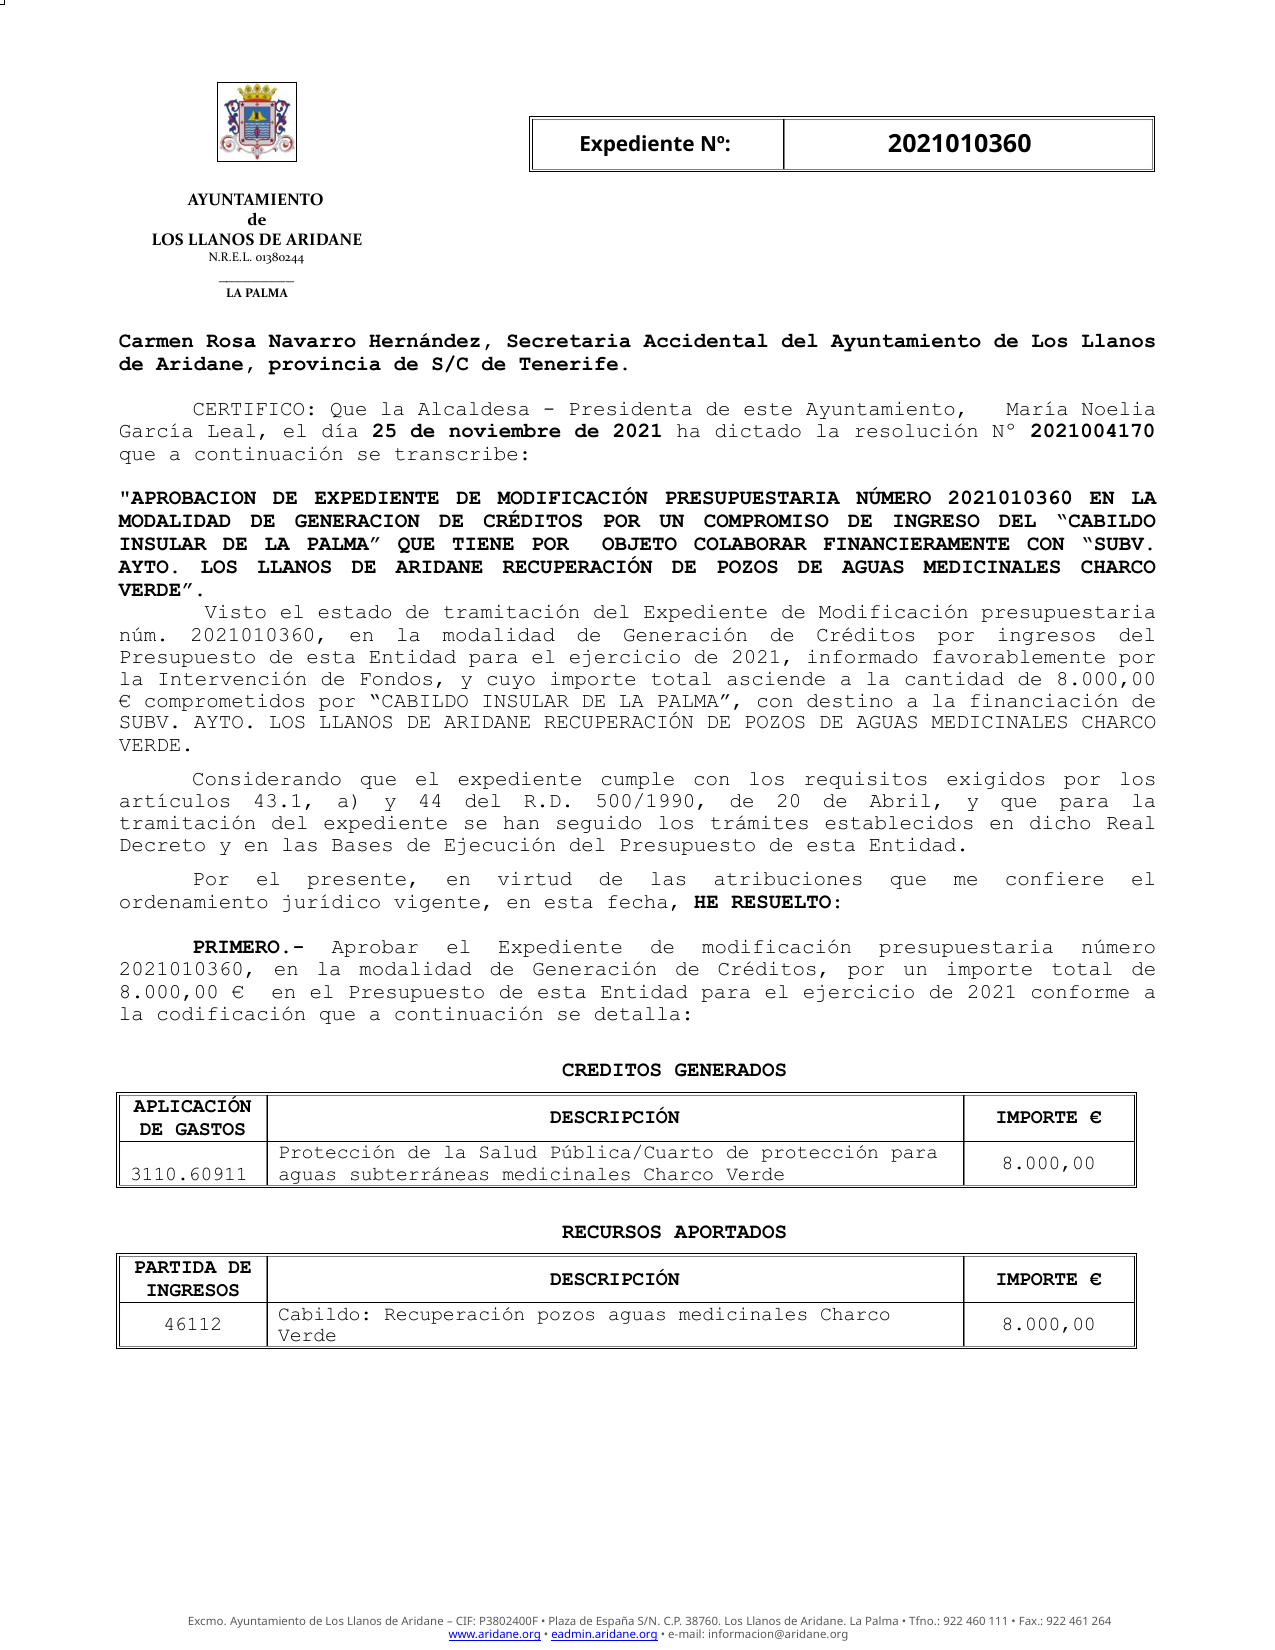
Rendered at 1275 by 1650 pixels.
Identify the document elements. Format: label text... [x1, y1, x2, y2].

text comprometidos por “CABILDO INSULAR DE LA PALMA”, con destino a la financiación de [143, 688, 1181, 710]
text ________ [226, 267, 317, 284]
text N.R.E.L. 01380244 [208, 252, 327, 264]
text que a continuación se transcribe: [118, 442, 1181, 465]
text APROBACION DE EXPEDIENTE DE MODIFICACIÓN PRESUPUESTARIA NÚMERO 2021010360 EN LA [131, 486, 1181, 508]
text Presupuesto de esta Entidad para el ejercicio de 2021, informado favorablemente por [118, 646, 1181, 668]
text 2021010360 [888, 128, 1072, 159]
text 2 [118, 957, 131, 981]
text la Intervención de Fondos, y cuyo importe total asciende a la cantidad de 8.000,00 [118, 668, 1181, 688]
text MODALIDAD DE GENERACION DE CRÉDITOS POR UN COMPROMISO DE INGRESO DEL “CABILDO [118, 508, 1181, 532]
text Visto el estado de tramitación del Expediente de Modificación presupuestaria [204, 600, 1181, 624]
text la codificación que a continuación se detalla: [118, 1002, 1181, 1025]
text Verde [278, 1325, 914, 1346]
text artículos 43.1, a) y 44 del R.D. 500/1990, de 20 de Abril, y que para la [118, 790, 1181, 812]
picture [117, 1093, 1136, 1187]
text IMPORTE € [995, 1267, 1126, 1290]
text CREDITOS GENERADOS [562, 1058, 812, 1082]
picture [117, 1254, 1136, 1348]
text .000,00 [1038, 1152, 1126, 1174]
picture [218, 83, 296, 161]
text 3110.60911 aguas subterráneas medicinales Charco Verde [130, 1162, 808, 1185]
text Cabildo: Recuperación pozos aguas medicinales Charco [278, 1302, 914, 1325]
text INGRESOS [146, 1278, 276, 1301]
text RECURSOS APORTADOS [562, 1219, 812, 1243]
text tramitación del expediente se han seguido los trámites establecidos en dicho Real [118, 812, 1181, 834]
text _ [317, 267, 327, 284]
text SUBV. AYTO. LOS LLANOS DE ARIDANE RECUPERACIÓN DE POZOS DE AGUAS MEDICINALES CHARCO [118, 710, 1181, 734]
text Expediente Nº: [579, 131, 761, 156]
text CERTIFICO: Que la Alcaldesa - Presidenta de este Ayuntamiento, María Noelia [192, 396, 1181, 420]
text " [118, 486, 131, 508]
text Excmo. Ayuntamiento de Los Llanos de Aridane – CIF: P3802400F • Plaza de España S/N. C.P. 38760. Los Llanos de Aridane. La Palma • Tfno.: 922 460 111 • Fax.: 922 461 264 [188, 1614, 1112, 1628]
text DESCRIPCIÓN [550, 1106, 706, 1128]
text 46112 [163, 1313, 247, 1335]
text PARTIDA DE [134, 1256, 276, 1278]
text Decreto y en las Bases de Ejecución del Presupuesto de esta Entidad. [118, 834, 1181, 856]
text DE GASTOS [139, 1117, 277, 1140]
text ordenamiento jurídico vigente, en esta fecha, HE RESUELTO: [118, 891, 1181, 913]
text LOS LLANOS DE ARIDANE [151, 232, 387, 249]
text Carmen Rosa Navarro Hernández, Secretaria Accidental del Ayuntamiento de Los Llanos [118, 328, 1181, 352]
text de [247, 212, 387, 228]
text VERDE”. [118, 578, 1181, 601]
text PRIMERO.- Aprobar el Expediente de modificación presupuestaria número [192, 934, 1181, 957]
text 8 [1001, 1152, 1038, 1174]
text AYTO. LOS LLANOS DE ARIDANE RECUPERACIÓN DE POZOS DE AGUAS MEDICINALES CHARCO [118, 555, 1181, 578]
text AYUNTAMIENTO [188, 192, 387, 208]
text Por el presente, en virtud de las atribuciones que me confiere el [192, 867, 1181, 891]
picture [530, 117, 1154, 171]
text Protección de la Salud Pública/Cuarto de protección para [278, 1141, 961, 1163]
text www.aridane.org • eadmin.aridane.org • e-mail: informacion@aridane.org [448, 1628, 1112, 1642]
text DESCRIPCIÓN [550, 1267, 706, 1290]
text de Aridane, provincia de S/C de Tenerife. [118, 352, 1181, 375]
text García Leal, el día 25 de noviembre de 2021 ha dictado la resolución Nº 2021004170 [118, 420, 1181, 442]
text INSULAR DE LA PALMA” QUE TIENE POR OBJETO COLABORAR FINANCIERAMENTE CON “SUBV. [118, 532, 1181, 555]
text _ [219, 267, 226, 281]
text núm. 2021010360, en la modalidad de Generación de Créditos por ingresos del [118, 624, 1181, 646]
text € [118, 688, 143, 710]
text 8.000,00 [1001, 1313, 1121, 1335]
text .000,00 € en el Presupuesto de esta Entidad para el ejercicio de 2021 conforme a [131, 981, 1181, 1002]
text VERDE. [118, 734, 1181, 756]
text LA PALMA [226, 287, 317, 300]
text IMPORTE € [995, 1106, 1126, 1128]
text 8 [118, 981, 131, 1002]
text Considerando que el expediente cumple con los requisitos exigidos por los [192, 767, 1181, 790]
text 021010360, en la modalidad de Generación de Créditos, por un importe total de [131, 957, 1181, 981]
text APLICACIÓN [134, 1095, 277, 1117]
